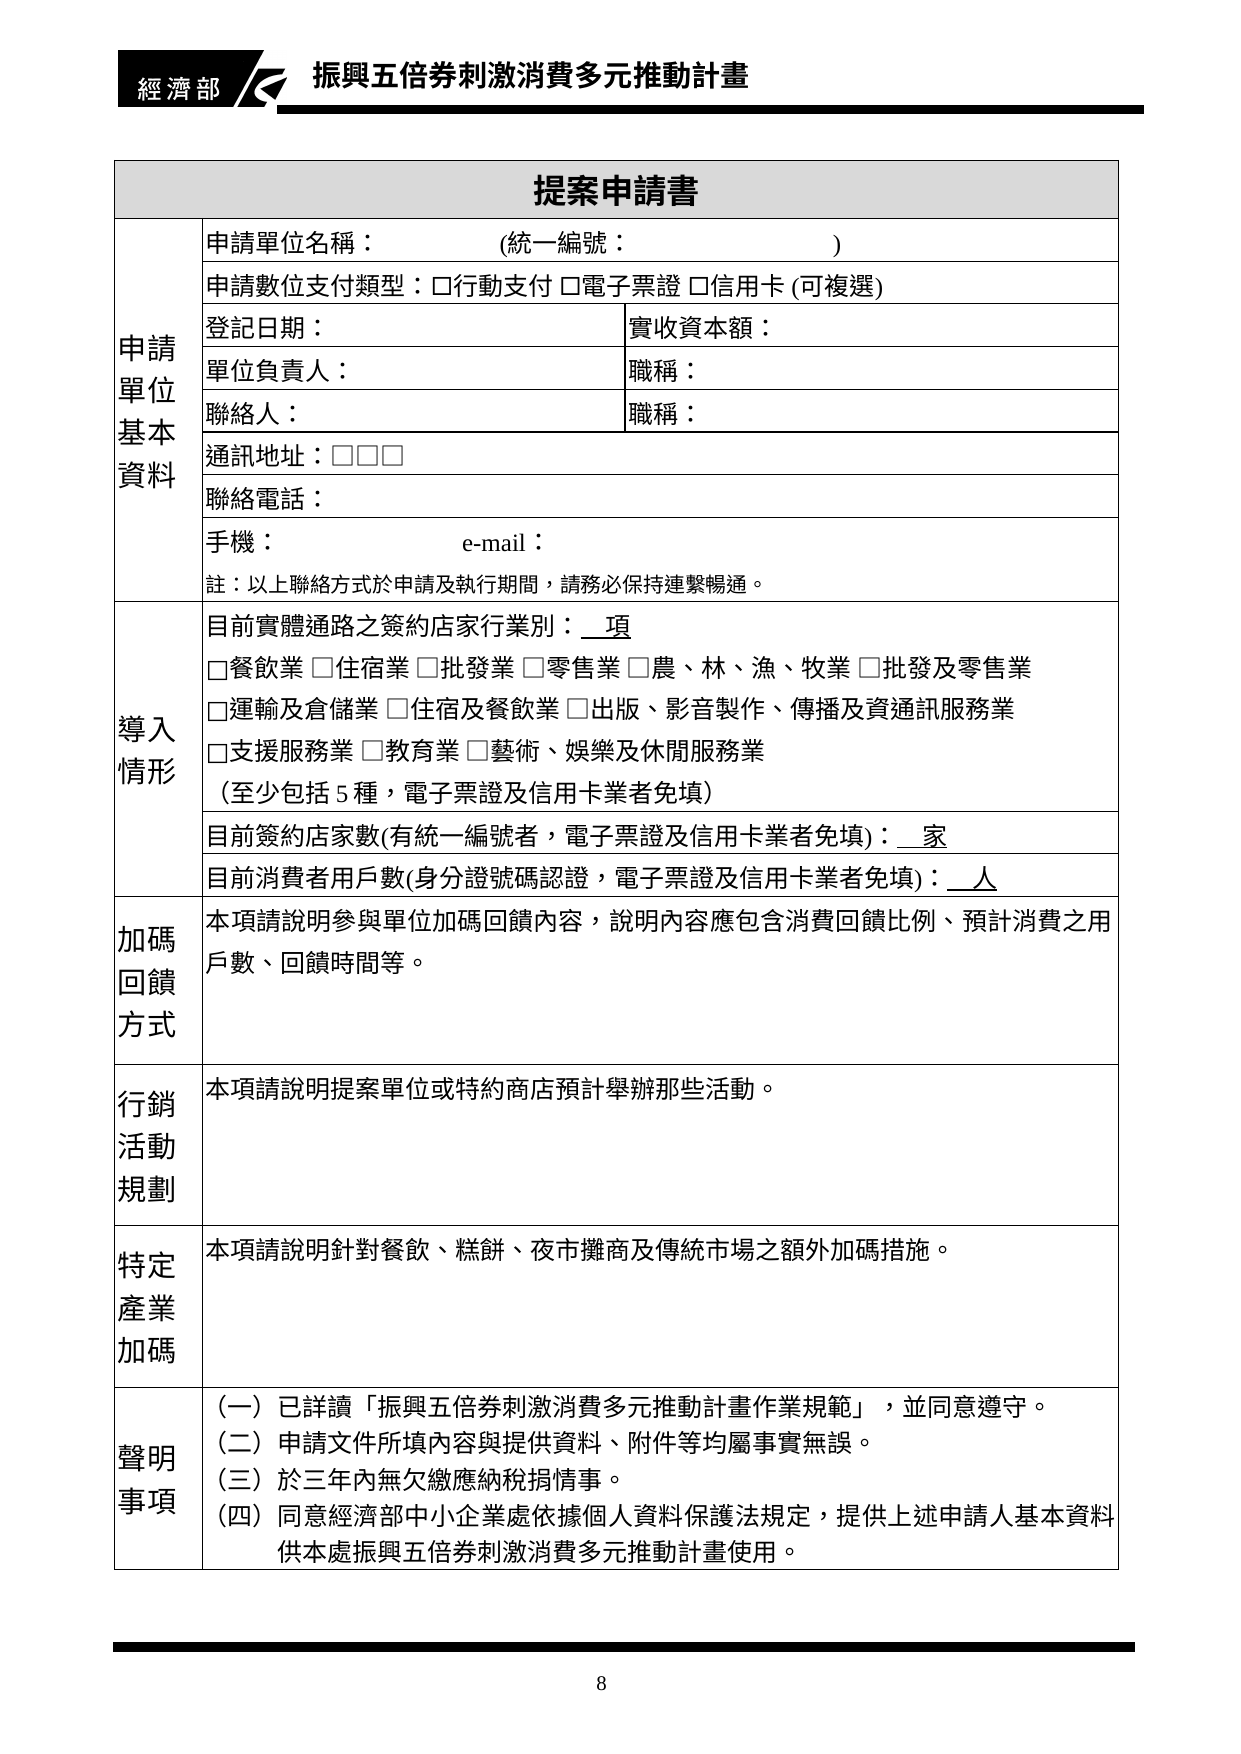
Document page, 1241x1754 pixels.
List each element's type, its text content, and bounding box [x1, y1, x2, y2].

table_cell 手機： e-mail： 註：以上聯絡方式於申請及執行期間，請務必保持連繫暢通。 [203, 518, 1118, 601]
table_cell 職稱： [626, 347, 1118, 389]
table_cell 申請單位名稱： (統一編號： ) [203, 219, 1118, 261]
table_cell 聯絡電話： [203, 475, 1118, 517]
table_cell 本項請說明提案單位或特約商店預計舉辦那些活動。 [203, 1065, 1118, 1225]
table_cell 目前簽約店家數(有統一編號者，電子票證及信用卡業者免填)： 家 [203, 812, 1118, 853]
table_cell 本項請說明參與單位加碼回饋內容，說明內容應包含消費回饋比例、預計消費之用戶數、回饋時間等。 [203, 897, 1118, 1064]
table_header 提案申請書 [115, 161, 1118, 218]
table_cell 行銷 活動規劃 [115, 1065, 202, 1225]
table_cell 單位負責人： [203, 347, 624, 389]
table_cell 申請數位支付類型：行動支付 電子票證 信用卡 (可複選) [203, 262, 1118, 303]
table_cell 實收資本額： [626, 304, 1118, 346]
table_cell 加碼回饋方式 [115, 897, 202, 1064]
table_cell 申請單位基本資料 [115, 219, 202, 601]
table_cell 已詳讀「振興五倍券刺激消費多元推動計畫作業規範」，並同意遵守。 申請文件所填內容與提供資料、附件等均屬事實無誤。 於三年內無欠繳應納稅捐情事。 同意經濟部中小企業處依據個人資料保護法規定，提供上述申請人基本資料供本處振興五倍券刺激消費多元推動計畫使用。 [203, 1388, 1118, 1569]
table_cell 聯絡人： [203, 390, 624, 431]
table_cell 登記日期： [203, 304, 624, 346]
table_cell 特定產業加碼 [115, 1226, 202, 1387]
table_cell 目前實體通路之簽約店家行業別： 項 □餐飲業 □住宿業 □批發業 □零售業 □農、林、漁、牧業 □批發及零售業 □運輸及倉儲業 □住宿及餐飲業 □出版、影音製作、傳播及資通訊服務業 □支援服務業 □教育業 □藝術、娛樂及休閒服務業 （至少包括5種，電子票證及信用卡業者免填） [203, 602, 1118, 811]
table_cell 導入 情形 [115, 602, 202, 896]
table_cell 職稱： [626, 390, 1118, 431]
table_cell 目前消費者用戶數(身分證號碼認證，電子票證及信用卡業者免填)： 人 [203, 854, 1118, 896]
table_cell 聲明事項 [115, 1388, 202, 1569]
table_cell 本項請說明針對餐飲、糕餅、夜市攤商及傳統市場之額外加碼措施。 [203, 1226, 1118, 1387]
picture [118, 50, 287, 107]
table_cell 通訊地址：□□□ [203, 433, 1118, 474]
